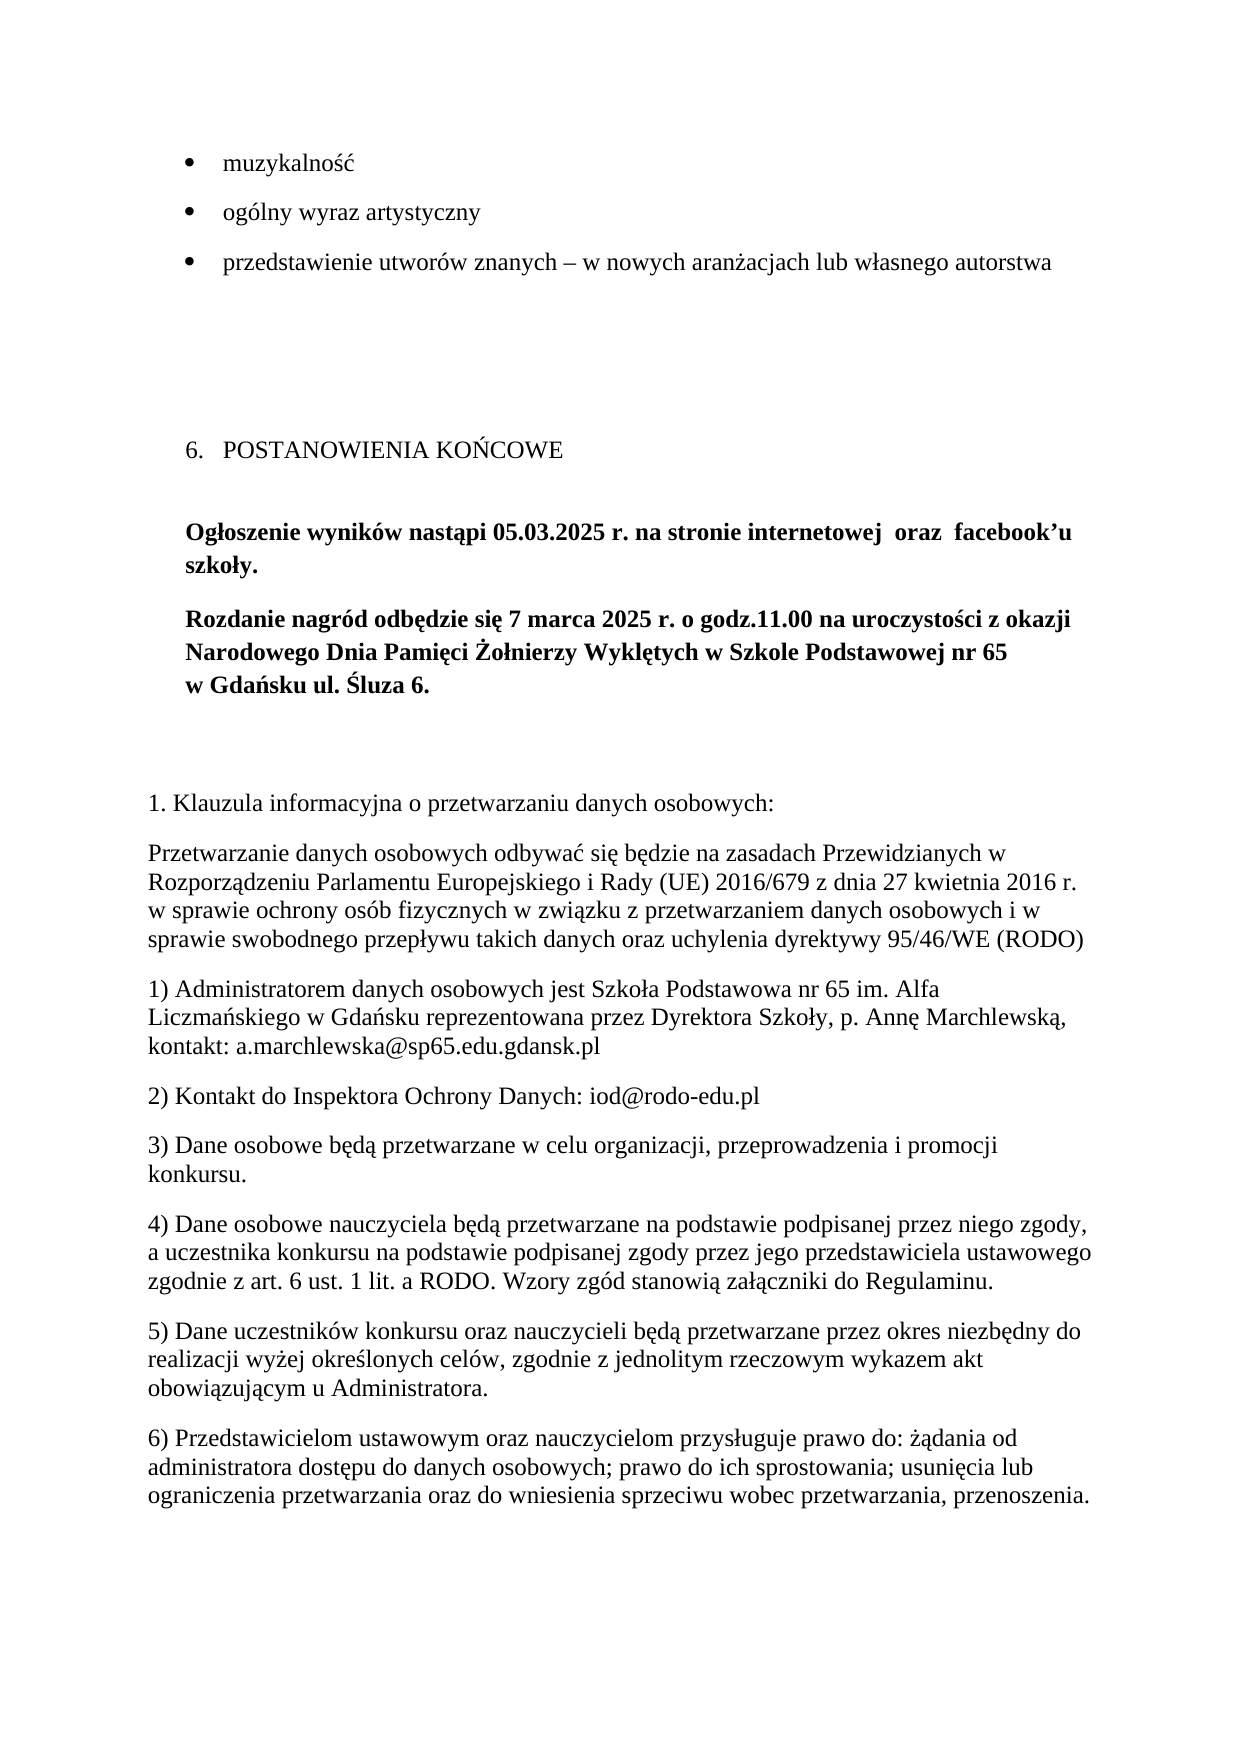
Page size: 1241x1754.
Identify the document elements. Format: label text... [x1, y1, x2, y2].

text Rozdanie nagród odbędzie się 7 marca 2025 r. o godz.11.00 na uroczystości z okazji Narodowego Dnia Pamięci Żołnierzy Wyklętych w Szkole Podstawowej nr 65 [185, 604, 1093, 666]
list ogólny wyraz artystyczny [185, 197, 1093, 226]
text 2) Kontakt do Inspektora Ochrony Danych: iod@rodo-edu.pl [148, 1081, 1093, 1109]
text 6) Przedstawicielom ustawowym oraz nauczycielom przysługuje prawo do: żądania od administratora dostępu do danych osobowych; prawo do ich sprostowania; usunięcia lub ograniczenia przetwarzania oraz do wniesienia sprzeciwu wobec przetwarzania, przenoszenia. [148, 1423, 1093, 1509]
list muzykalność [185, 148, 1093, 176]
text 1. Klauzula informacyjna o przetwarzaniu danych osobowych: [148, 788, 1093, 817]
list przedstawienie utworów znanych – w nowych aranżacjach lub własnego autorstwa [185, 247, 1093, 276]
text Ogłoszenie wyników nastąpi 05.03.2025 r. na stronie internetowej oraz facebook’u szkoły. [185, 517, 1093, 579]
text Przetwarzanie danych osobowych odbywać się będzie na zasadach Przewidzianych w Rozporządzeniu Parlamentu Europejskiego i Rady (UE) 2016/679 z dnia 27 kwietnia 2016 r. w sprawie ochrony osób fizycznych w związku z przetwarzaniem danych osobowych i w sprawie swobodnego przepływu takich danych oraz uchylenia dyrektywy 95/46/WE (RODO) [148, 838, 1093, 953]
text w Gdańsku ul. Śluza 6. [185, 670, 1093, 699]
list POSTANOWIENIA KOŃCOWE [185, 435, 1093, 463]
text 5) Dane uczestników konkursu oraz nauczycieli będą przetwarzane przez okres niezbędny do realizacji wyżej określonych celów, zgodnie z jednolitym rzeczowym wykazem akt obowiązującym u Administratora. [148, 1316, 1093, 1402]
text 4) Dane osobowe nauczyciela będą przetwarzane na podstawie podpisanej przez niego zgody, a uczestnika konkursu na podstawie podpisanej zgody przez jego przedstawiciela ustawowego zgodnie z art. 6 ust. 1 lit. a RODO. Wzory zgód stanowią załączniki do Regulaminu. [148, 1209, 1093, 1295]
text 3) Dane osobowe będą przetwarzane w celu organizacji, przeprowadzenia i promocji konkursu. [148, 1130, 1093, 1188]
text 1) Administratorem danych osobowych jest Szkoła Podstawowa nr 65 im. Alfa Liczmańskiego w Gdańsku reprezentowana przez Dyrektora Szkoły, p. Annę Marchlewską, kontakt: a.marchlewska@sp65.edu.gdansk.pl [148, 974, 1093, 1060]
